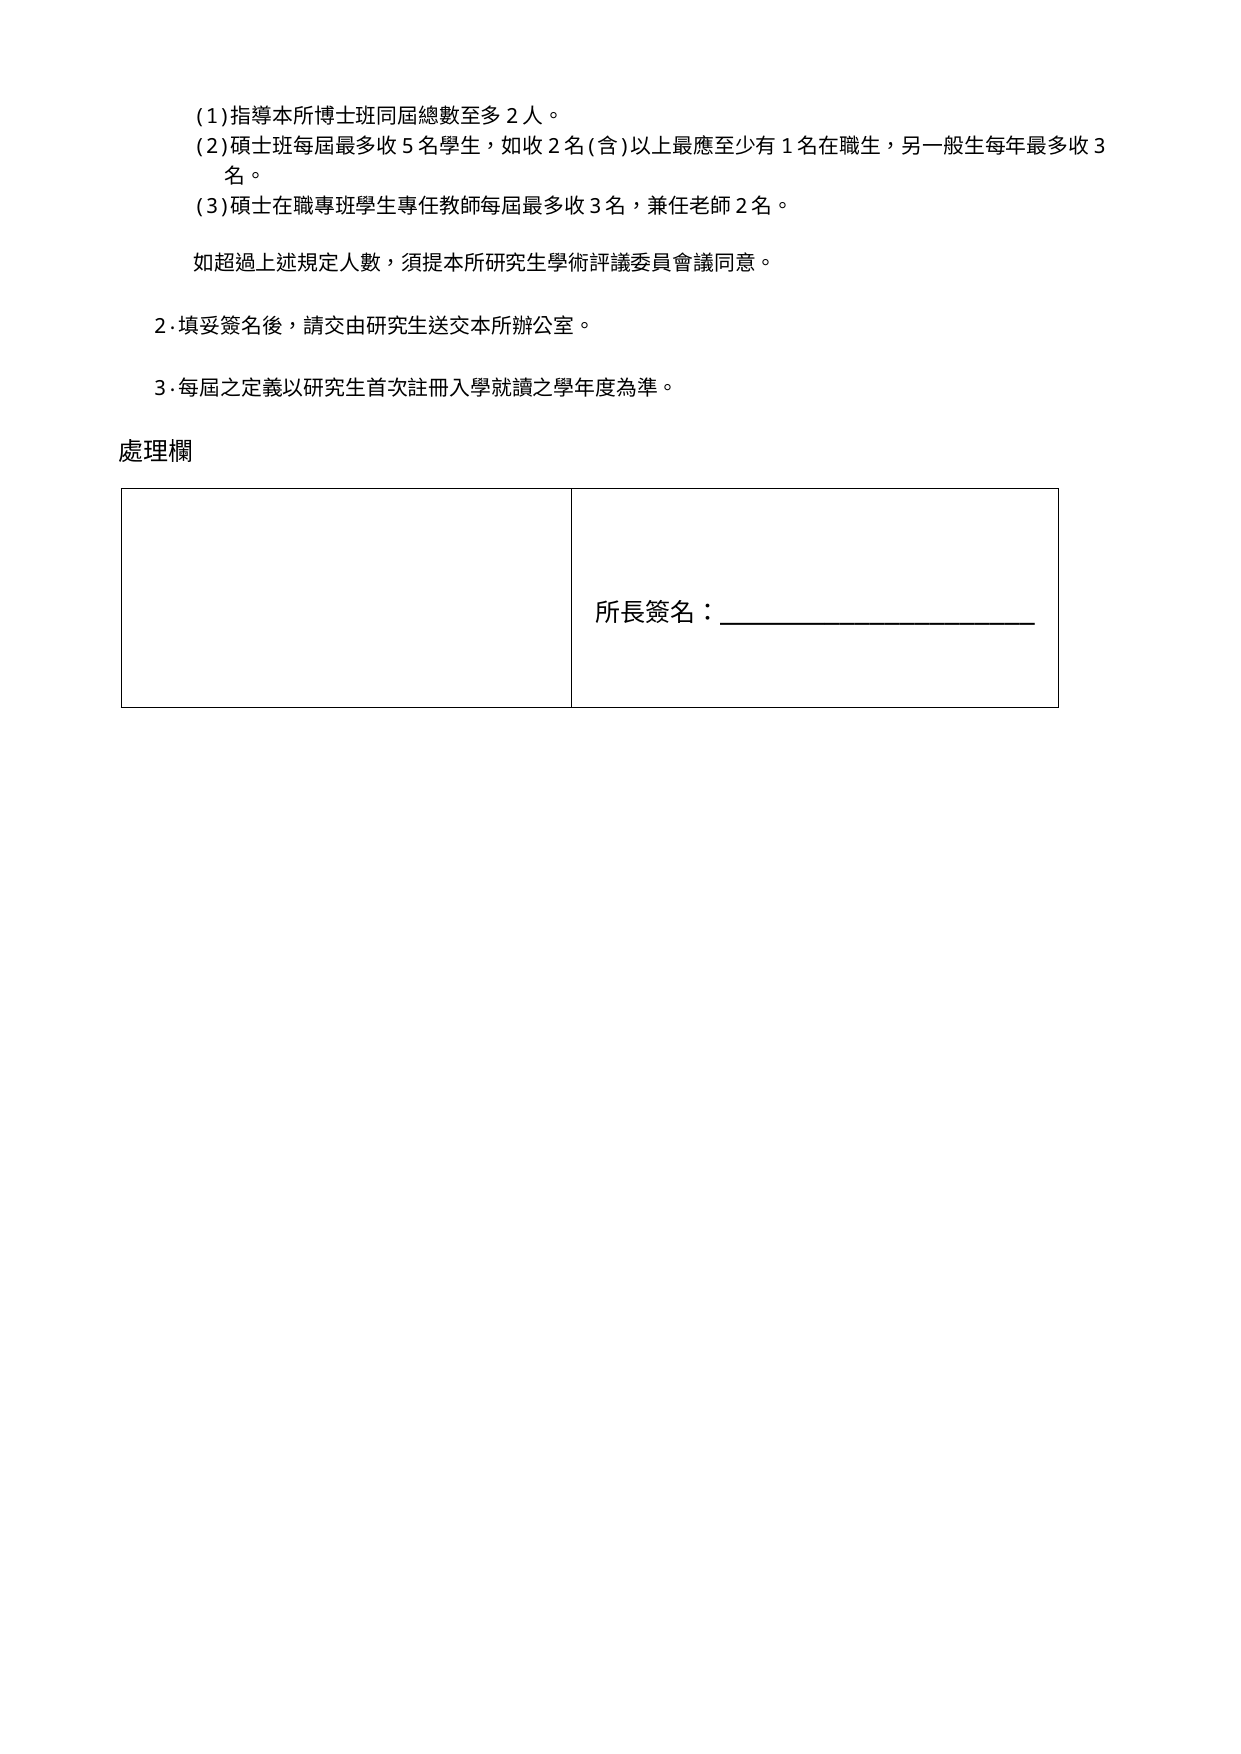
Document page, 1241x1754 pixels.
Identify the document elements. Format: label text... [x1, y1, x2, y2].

text 3‧每屆之定義以研究生首次註冊入學就讀之學年度為準。 [118, 345, 1122, 408]
table_header 所長簽名：_____________________ 日 期：_____________________ [572, 489, 1058, 707]
text 2‧填妥簽名後，請交由研究生送交本所辦公室。 [118, 283, 1122, 345]
text (3)碩士在職專班學生專任教師每屆最多收3名，兼任老師2名。 [193, 190, 1122, 220]
text 處理欄 [118, 408, 1122, 470]
table_header [122, 489, 571, 707]
text (1)指導本所博士班同屆總數至多2人。 [193, 99, 1122, 129]
text (2)碩士班每屆最多收5名學生，如收2名(含)以上最應至少有1名在職生，另一般生每年最多收3名。 [193, 129, 1122, 190]
text 如超過上述規定人數，須提本所研究生學術評議委員會議同意。 [193, 220, 1122, 283]
